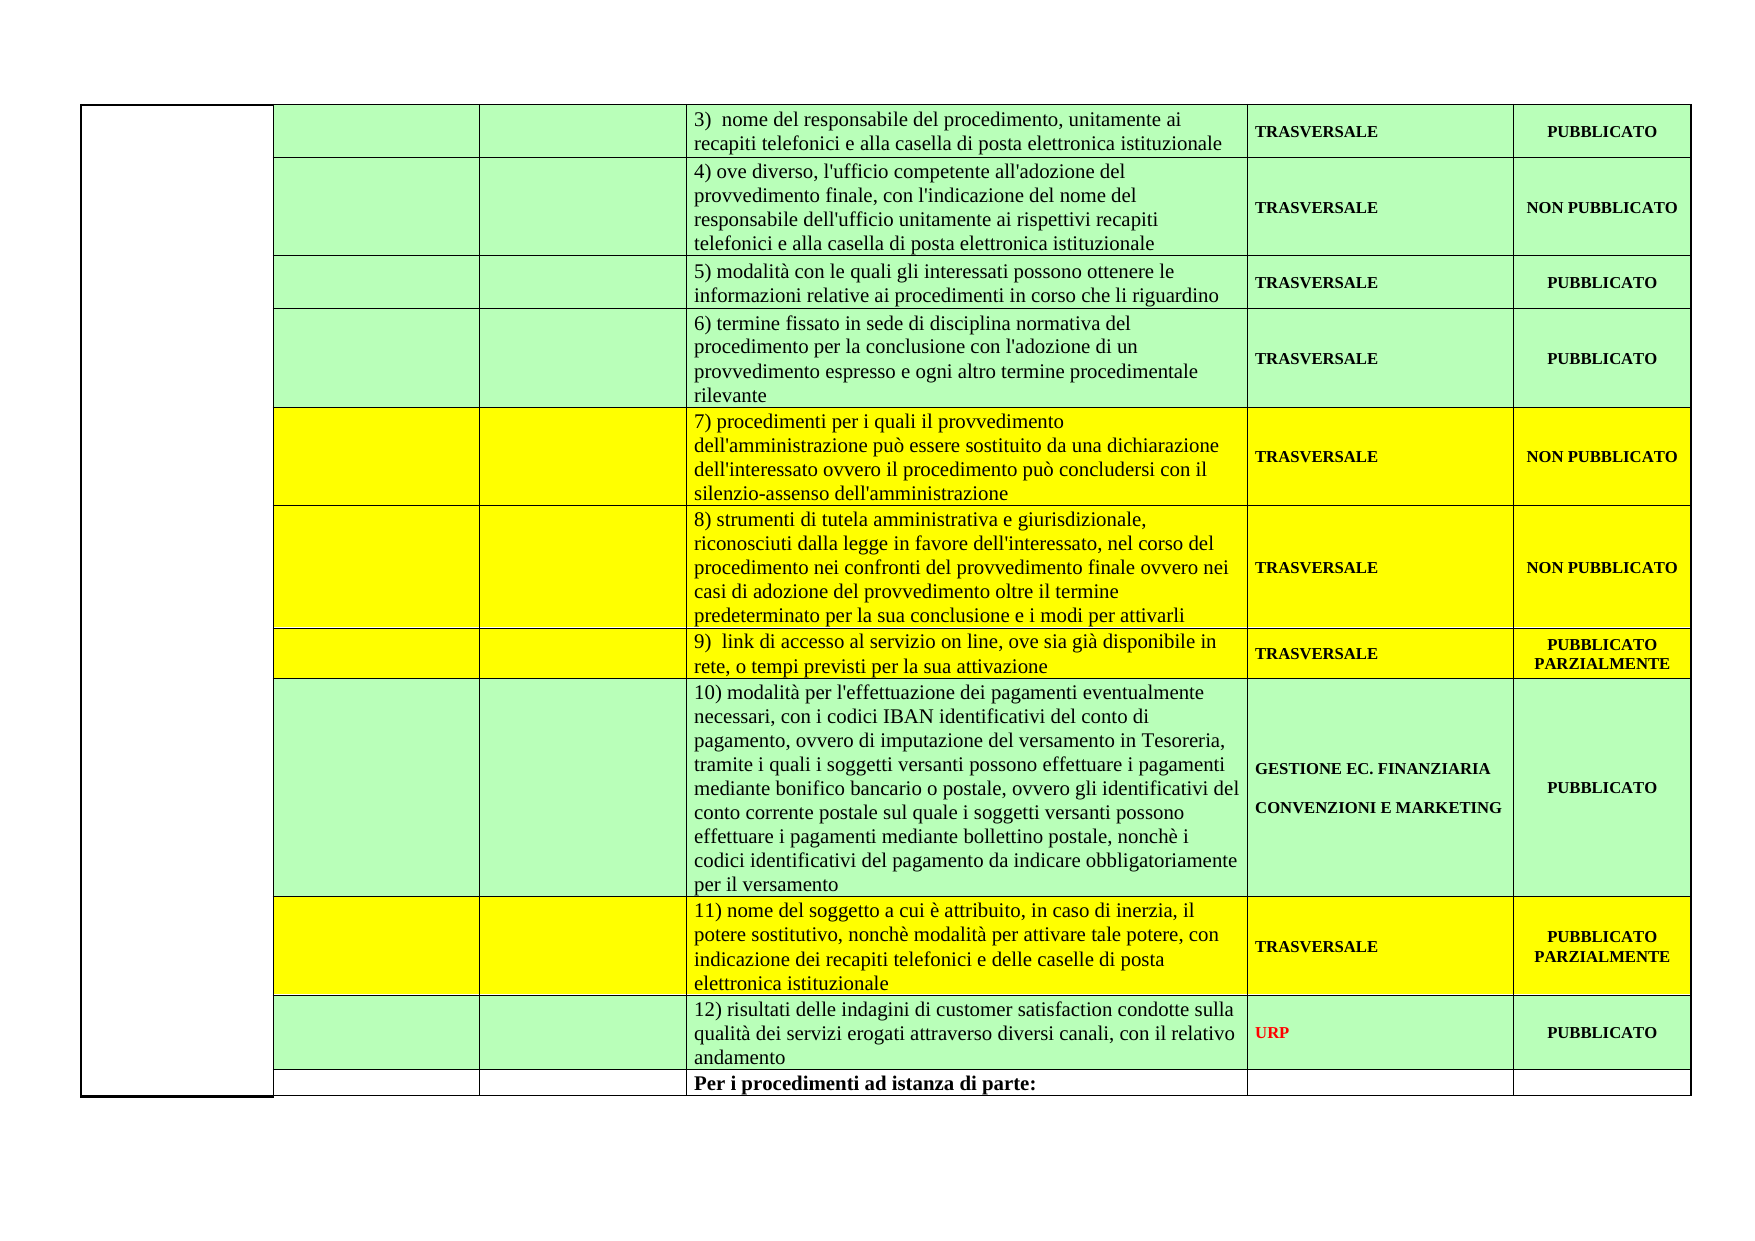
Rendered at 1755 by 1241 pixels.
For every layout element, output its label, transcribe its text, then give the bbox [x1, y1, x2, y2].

table_cell NON PUBBLICATO [1514, 408, 1690, 505]
table_cell NON PUBBLICATO [1514, 158, 1690, 255]
table_cell [274, 158, 479, 255]
table_cell TRASVERSALE [1248, 158, 1513, 255]
table_cell [274, 256, 479, 308]
table_cell TRASVERSALE [1248, 105, 1513, 157]
table_cell [274, 629, 479, 678]
table_cell [480, 309, 686, 407]
table_cell [480, 1070, 686, 1095]
table_cell [274, 309, 479, 407]
table_cell PUBBLICATO [1514, 309, 1690, 407]
table_cell PUBBLICATO [1514, 996, 1690, 1069]
table_cell [480, 629, 686, 678]
table_cell [274, 408, 479, 505]
table_cell PUBBLICATO [1514, 256, 1690, 308]
table_cell PUBBLICATO PARZIALMENTE [1514, 629, 1690, 678]
table_cell 6) termine fissato in sede di disciplina normativa del procedimento per la conclusione con l'adozione di un provvedimento espresso e ogni altro termine procedimentale rilevante [687, 309, 1247, 407]
table_cell [274, 996, 479, 1069]
table_cell 5) modalità con le quali gli interessati possono ottenere le informazioni relative ai procedimenti in corso che li riguardino [687, 256, 1247, 308]
table_cell GESTIONE EC. FINANZIARIA CONVENZIONI E MARKETING [1248, 679, 1513, 896]
table_cell [274, 506, 479, 627]
table_cell [480, 105, 686, 157]
table_cell PUBBLICATO PARZIALMENTE [1514, 897, 1690, 994]
table_cell [1248, 1070, 1513, 1095]
table_cell PUBBLICATO [1514, 679, 1690, 896]
table_cell 9) link di accesso al servizio on line, ove sia già disponibile in rete, o tempi previsti per la sua attivazione [687, 629, 1247, 678]
table_cell [274, 679, 479, 896]
table_cell TRASVERSALE [1248, 506, 1513, 627]
table_cell [1514, 1070, 1690, 1095]
table_cell [480, 679, 686, 896]
table_cell NON PUBBLICATO [1514, 506, 1690, 627]
table_cell 10) modalità per l'effettuazione dei pagamenti eventualmente necessari, con i codici IBAN identificativi del conto di pagamento, ovvero di imputazione del versamento in Tesoreria, tramite i quali i soggetti versanti possono effettuare i pagamenti mediante bonifico bancario o postale, ovvero gli identificativi del conto corrente postale sul quale i soggetti versanti possono effettuare i pagamenti mediante bollettino postale, nonchè i codici identificativi del pagamento da indicare obbligatoriamente per il versamento [687, 679, 1247, 896]
table_cell TRASVERSALE [1248, 629, 1513, 678]
table_cell TRASVERSALE [1248, 256, 1513, 308]
table_cell 12) risultati delle indagini di customer satisfaction condotte sulla qualità dei servizi erogati attraverso diversi canali, con il relativo andamento [687, 996, 1247, 1069]
table_cell [274, 1070, 479, 1095]
table_cell Per i procedimenti ad istanza di parte: [687, 1070, 1247, 1095]
table_cell [480, 996, 686, 1069]
table_cell 4) ove diverso, l'ufficio competente all'adozione del provvedimento finale, con l'indicazione del nome del responsabile dell'ufficio unitamente ai rispettivi recapiti telefonici e alla casella di posta elettronica istituzionale [687, 158, 1247, 255]
table_cell 7) procedimenti per i quali il provvedimento dell'amministrazione può essere sostituito da una dichiarazione dell'interessato ovvero il procedimento può concludersi con il silenzio-assenso dell'amministrazione [687, 408, 1247, 505]
table_cell 3) nome del responsabile del procedimento, unitamente ai recapiti telefonici e alla casella di posta elettronica istituzionale [687, 105, 1247, 157]
table_cell [480, 158, 686, 255]
table_cell [480, 506, 686, 627]
table_cell [274, 105, 479, 157]
table_cell [480, 897, 686, 994]
table_cell [82, 106, 273, 1095]
table_cell 8) strumenti di tutela amministrativa e giurisdizionale, riconosciuti dalla legge in favore dell'interessato, nel corso del procedimento nei confronti del provvedimento finale ovvero nei casi di adozione del provvedimento oltre il termine predeterminato per la sua conclusione e i modi per attivarli [687, 506, 1247, 627]
table_cell [480, 408, 686, 505]
table_cell [274, 897, 479, 994]
table_cell [480, 256, 686, 308]
table_cell TRASVERSALE [1248, 408, 1513, 505]
table_cell PUBBLICATO [1514, 105, 1690, 157]
table_cell TRASVERSALE [1248, 309, 1513, 407]
table_cell 11) nome del soggetto a cui è attribuito, in caso di inerzia, il potere sostitutivo, nonchè modalità per attivare tale potere, con indicazione dei recapiti telefonici e delle caselle di posta elettronica istituzionale [687, 897, 1247, 994]
table_cell URP [1248, 996, 1513, 1069]
table_cell TRASVERSALE [1248, 897, 1513, 994]
